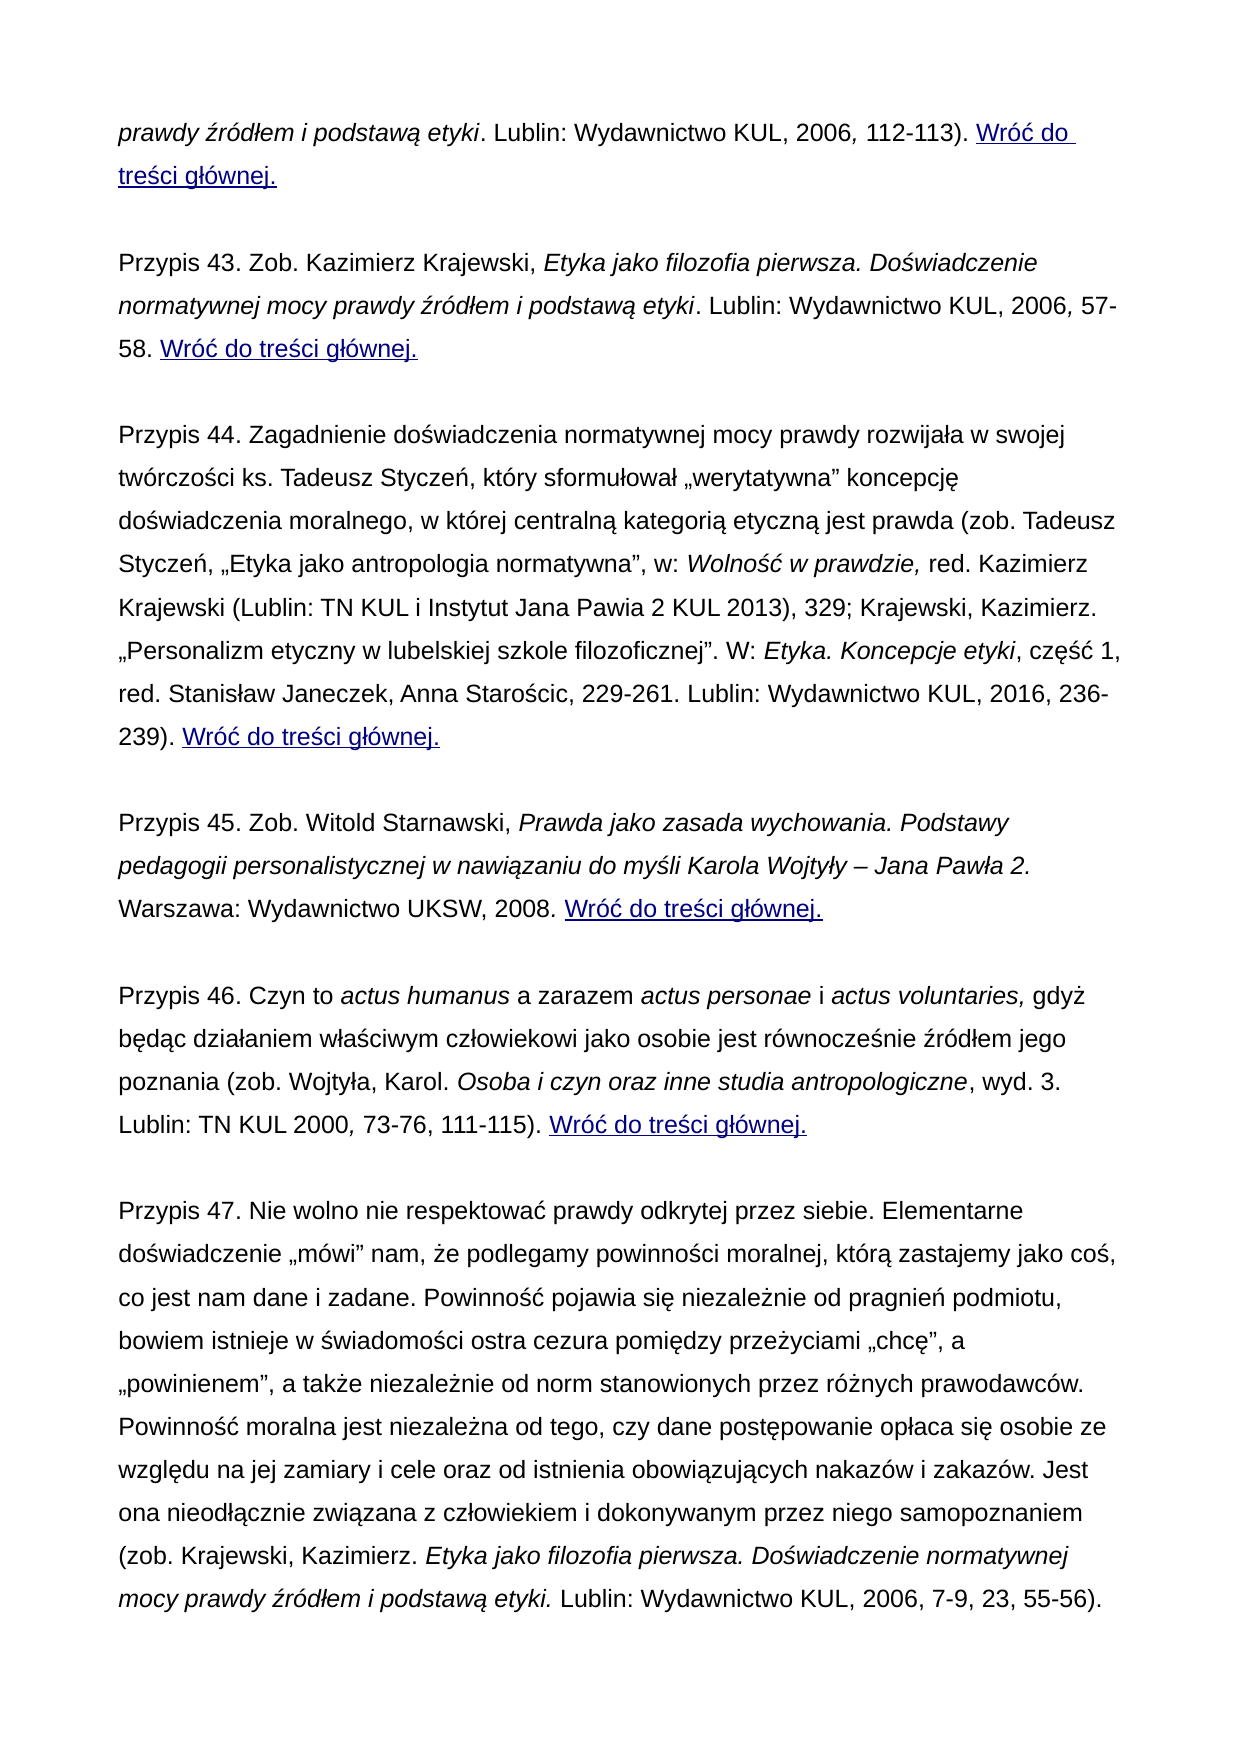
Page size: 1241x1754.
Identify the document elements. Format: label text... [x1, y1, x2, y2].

text Przypis 43. Zob. Kazimierz Krajewski, Etyka jako filozofia pierwsza. Doświadczenie normatywnej mocy prawdy źródłem i podstawą etyki. Lublin: Wydawnictwo KUL, 2006, 57-58. Wróć do treści głównej. [118, 247, 1122, 362]
text Przypis 46. Czyn to actus humanus a zarazem actus personae i actus voluntaries, gdyż będąc działaniem właściwym człowiekowi jako osobie jest równocześnie źródłem jego poznania (zob. Wojtyła, Karol. Osoba i czyn oraz inne studia antropologiczne, wyd. 3. Lublin: TN KUL 2000, 73-76, 111-115). Wróć do treści głównej. [118, 981, 1122, 1139]
text Przypis 44. Zagadnienie doświadczenia normatywnej mocy prawdy rozwijała w swojej twórczości ks. Tadeusz Styczeń, który sformułował „werytatywna” koncepcję doświadczenia moralnego, w której centralną kategorią etyczną jest prawda (zob. Tadeusz Styczeń, „Etyka jako antropologia normatywna”, w: Wolność w prawdzie, red. Kazimierz Krajewski (Lublin: TN KUL i Instytut Jana Pawia 2 KUL 2013), 329; Krajewski, Kazimierz. „Personalizm etyczny w lubelskiej szkole filozoficznej”. W: Etyka. Koncepcje etyki, część 1, red. Stanisław Janeczek, Anna Starościc, 229-261. Lublin: Wydawnictwo KUL, 2016, 236-239). Wróć do treści głównej. [118, 420, 1122, 751]
text Przypis 45. Zob. Witold Starnawski, Prawda jako zasada wychowania. Podstawy pedagogii personalistycznej w nawiązaniu do myśli Karola Wojtyły – Jana Pawła 2. Warszawa: Wydawnictwo UKSW, 2008. Wróć do treści głównej. [118, 808, 1122, 923]
text Przypis 47. Nie wolno nie respektować prawdy odkrytej przez siebie. Elementarne doświadczenie „mówi” nam, że podlegamy powinności moralnej, którą zastajemy jako coś, co jest nam dane i zadane. Powinność pojawia się niezależnie od pragnień podmiotu, bowiem istnieje w świadomości ostra cezura pomiędzy przeżyciami „chcę”, a „powinienem”, a także niezależnie od norm stanowionych przez różnych prawodawców. Powinność moralna jest niezależna od tego, czy dane postępowanie opłaca się osobie ze względu na jej zamiary i cele oraz od istnienia obowiązujących nakazów i zakazów. Jest ona nieodłącznie związana z człowiekiem i dokonywanym przez niego samopoznaniem (zob. Krajewski, Kazimierz. Etyka jako filozofia pierwsza. Doświadczenie normatywnej mocy prawdy źródłem i podstawą etyki. Lublin: Wydawnictwo KUL, 2006, 7-9, 23, 55-56). [118, 1196, 1122, 1613]
text prawdy źródłem i podstawą etyki. Lublin: Wydawnictwo KUL, 2006, 112-113). Wróć do treści głównej. [118, 118, 1122, 190]
